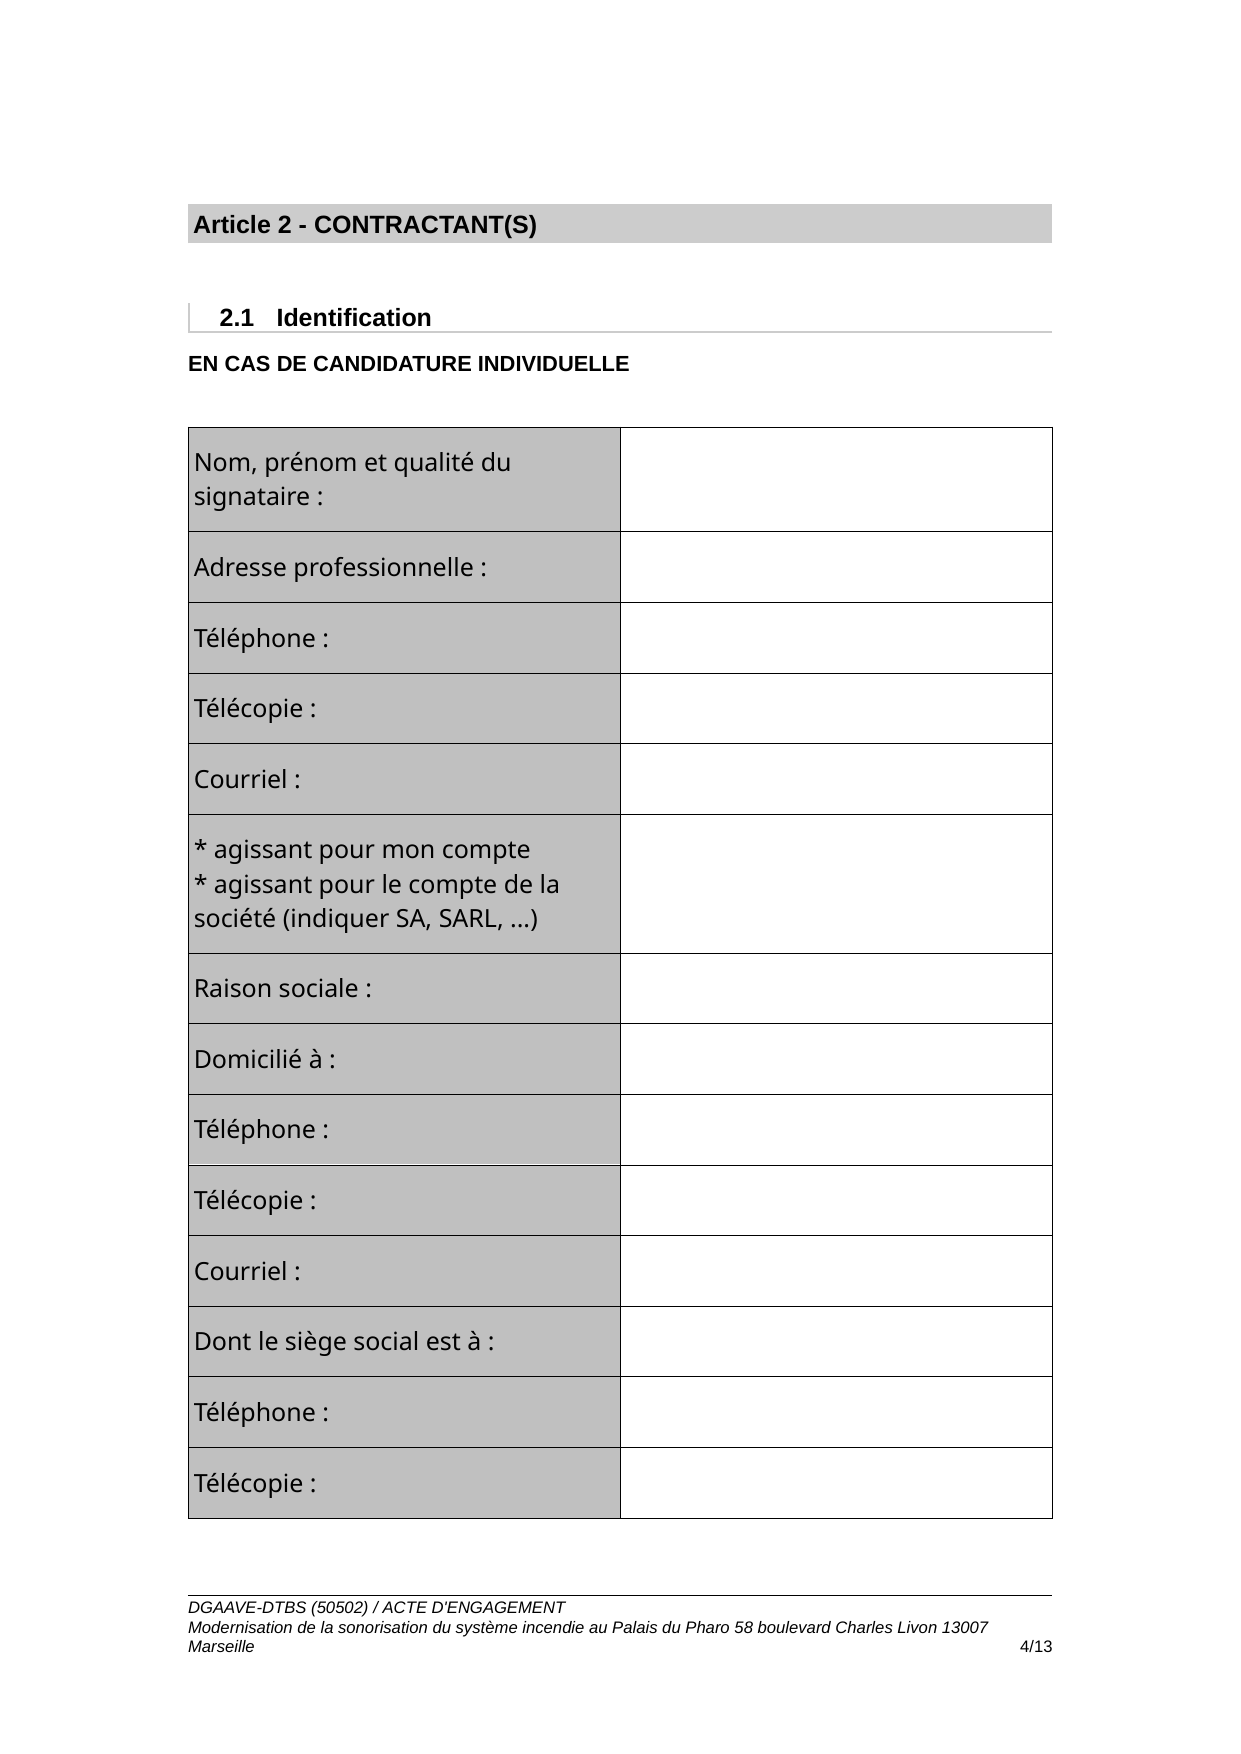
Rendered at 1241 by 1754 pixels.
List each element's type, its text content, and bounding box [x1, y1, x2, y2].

table_cell Courriel : [189, 1236, 620, 1306]
subtitle CONTRACTANT(S) [190, 207, 1050, 241]
subtitle Identification [188, 302, 1052, 331]
table_header [621, 428, 1052, 531]
table_cell * agissant pour mon compte * agissant pour le compte de la société (indiquer SA, SARL, ...) [189, 815, 620, 953]
table_cell Télécopie : [189, 674, 620, 743]
table_cell Télécopie : [189, 1166, 620, 1235]
table_cell Raison sociale : [189, 954, 620, 1023]
table_cell [621, 744, 1052, 814]
table_cell Courriel : [189, 744, 620, 814]
table_cell [621, 1166, 1052, 1235]
table_cell [621, 532, 1052, 602]
table_header Nom, prénom et qualité du signataire : [189, 428, 620, 531]
table_cell Adresse professionnelle : [189, 532, 620, 602]
table_cell [621, 1024, 1052, 1094]
table_cell Télécopie : [189, 1448, 620, 1518]
table_cell Téléphone : [189, 1377, 620, 1447]
table_cell [621, 1236, 1052, 1306]
table_cell Téléphone : [189, 1095, 620, 1164]
table_cell [621, 603, 1052, 673]
table_cell [621, 674, 1052, 743]
table_cell [621, 954, 1052, 1023]
table_cell Téléphone : [189, 603, 620, 673]
table_cell Dont le siège social est à : [189, 1307, 620, 1376]
text EN CAS DE CANDIDATURE INDIVIDUELLE [188, 351, 1052, 376]
table_cell [621, 815, 1052, 953]
table_cell [621, 1307, 1052, 1376]
table_cell [621, 1377, 1052, 1447]
table_cell Domicilié à : [189, 1024, 620, 1094]
table_cell [621, 1448, 1052, 1518]
table_cell [621, 1095, 1052, 1164]
